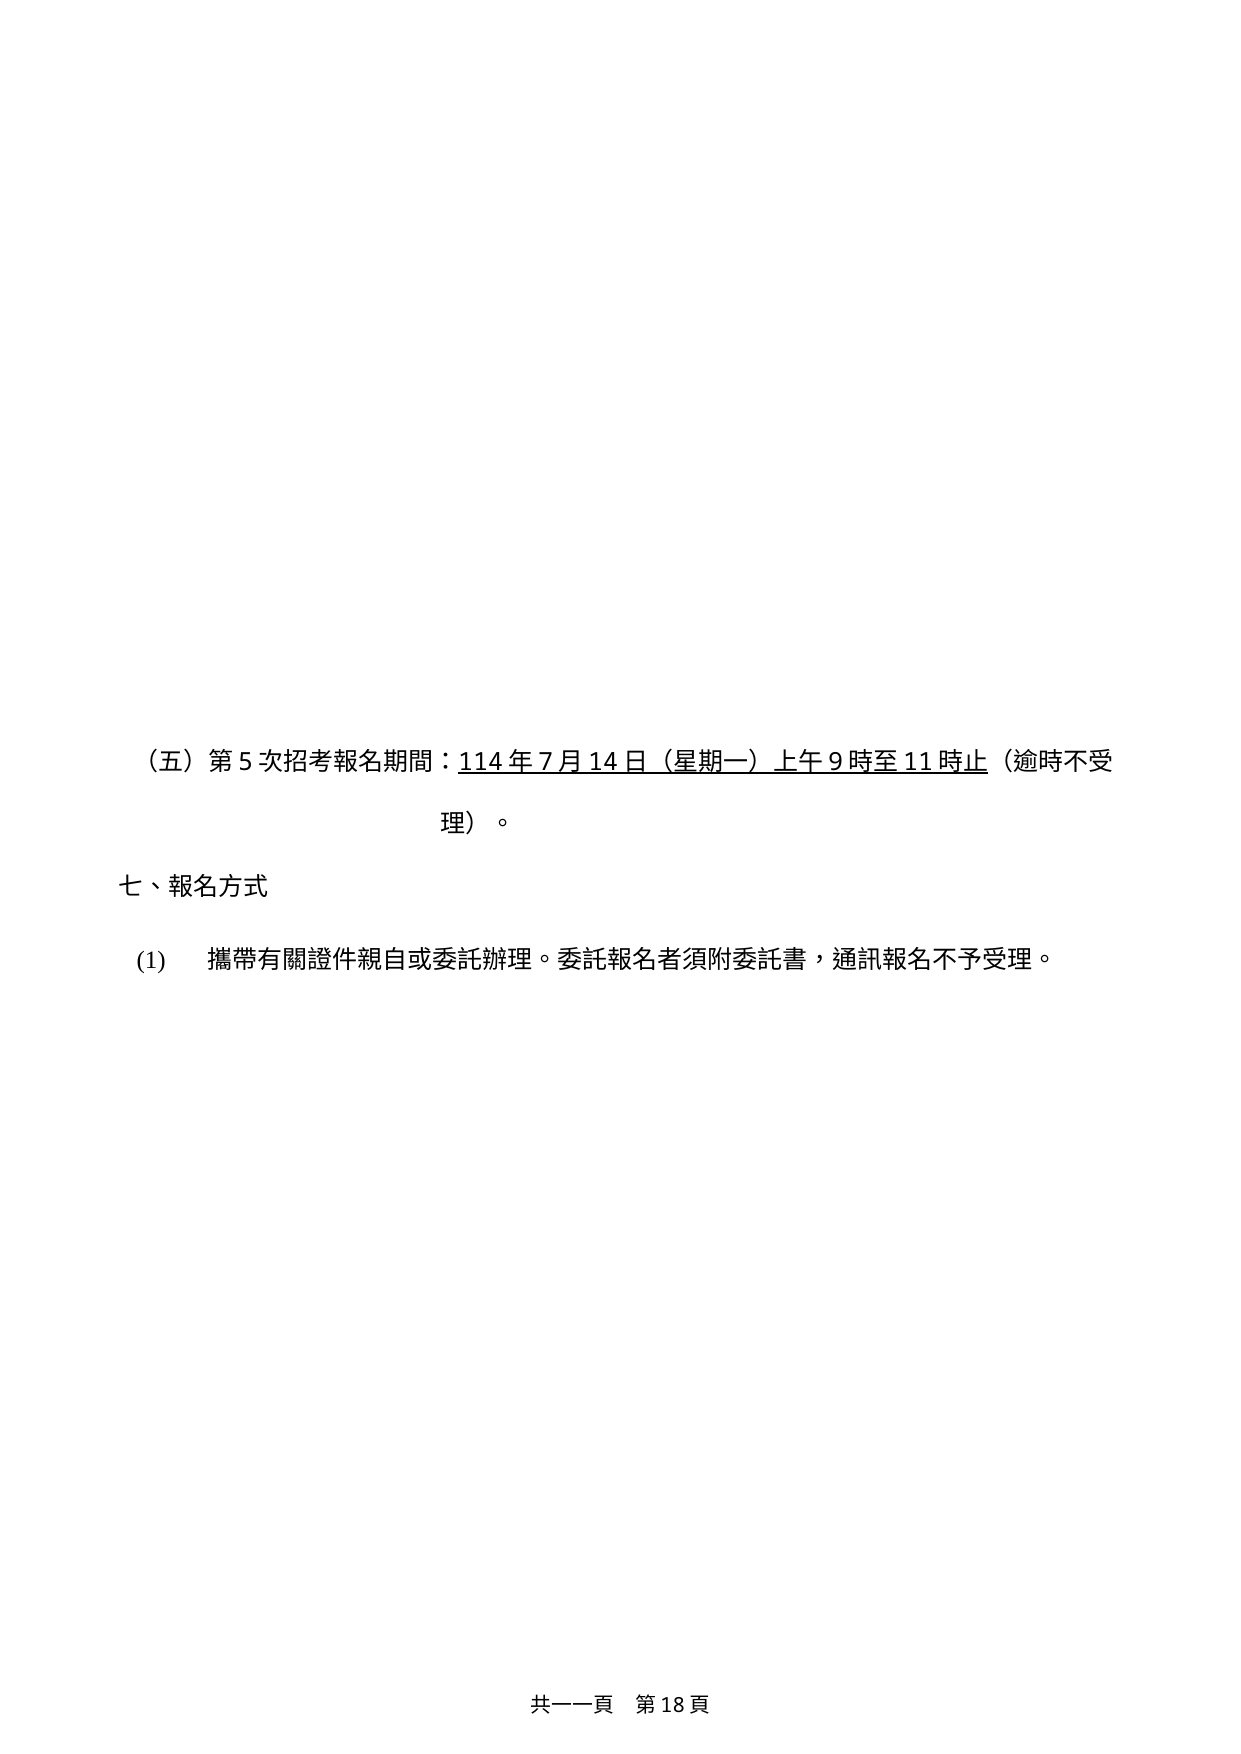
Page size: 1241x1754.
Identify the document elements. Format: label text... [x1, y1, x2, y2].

text （五）第5次招考報名期間：114年7月14日（星期一）上午9時至11時止（逾時不受理）。 [133, 717, 1122, 842]
list 攜帶有關證件親自或委託辦理。委託報名者須附委託書，通訊報名不予受理。 [136, 916, 1122, 978]
text 七、報名方式 [118, 842, 1122, 905]
